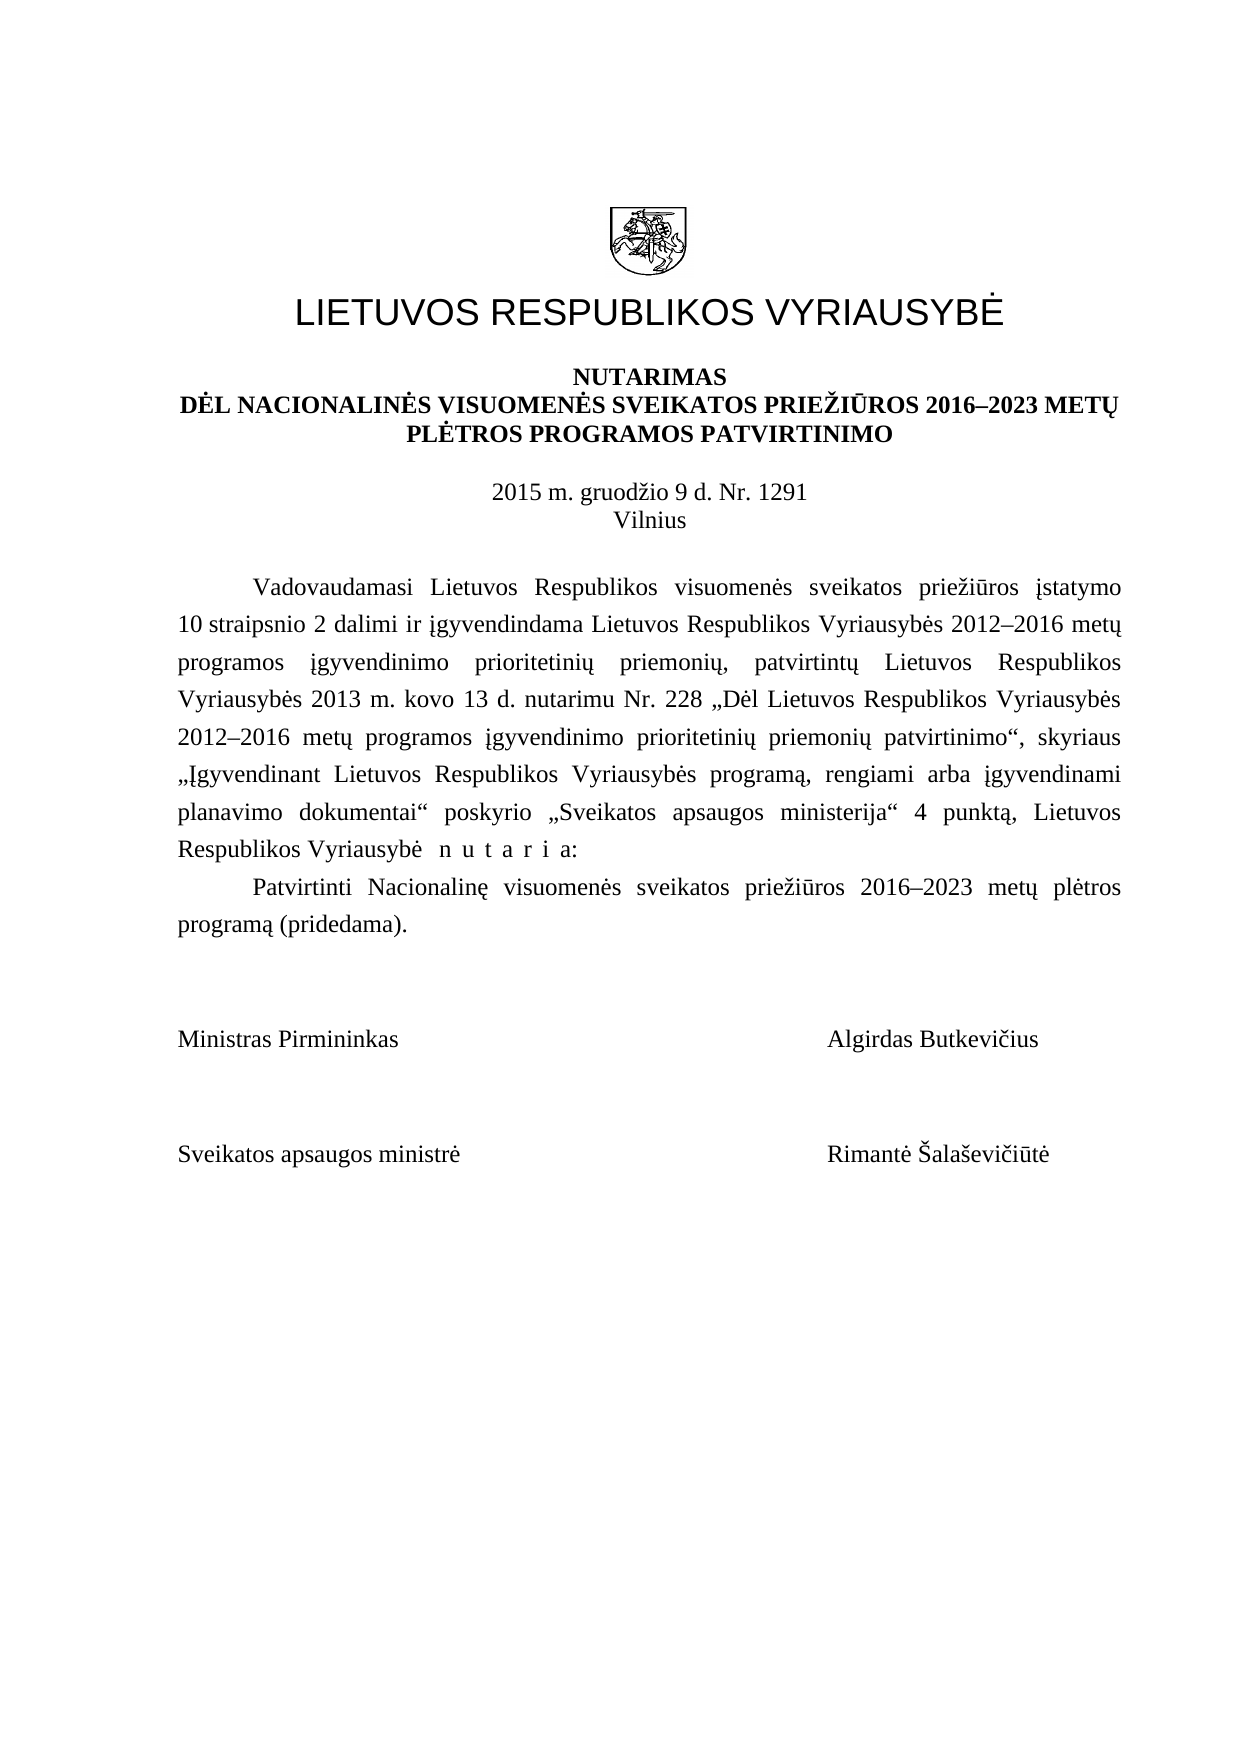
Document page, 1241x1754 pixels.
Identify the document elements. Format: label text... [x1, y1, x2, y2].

text Dėl NACIONALINĖS VISUOMENĖS SVEIKATOS PRIEŽIŪROS 2016–2023 METŲ PLĖTROS PROGRAMOS PATVIRTINIMO [177, 390, 1122, 448]
text Ministras Pirmininkas Algirdas Butkevičius [177, 1024, 1122, 1053]
text nutarimas [177, 362, 1122, 390]
text Vadovaudamasi Lietuvos Respublikos visuomenės sveikatos priežiūros įstatymo 10 straipsnio 2 dalimi ir įgyvendindama Lietuvos Respublikos Vyriausybės 2012–2016 metų programos įgyvendinimo prioritetinių priemonių, patvirtintų Lietuvos Respublikos Vyriausybės 2013 m. kovo 13 d. nutarimu Nr. 228 „Dėl Lietuvos Respublikos Vyriausybės 2012–2016 metų programos įgyvendinimo prioritetinių priemonių patvirtinimo“, skyriaus „Įgyvendinant Lietuvos Respublikos Vyriausybės programą, rengiami arba įgyvendinami planavimo dokumentai“ poskyrio „Sveikatos apsaugos ministerija“ 4 punktą, Lietuvos Respublikos Vyriausybė nutaria: [177, 563, 1122, 863]
text 2015 m. gruodžio 9 d. Nr. 1291 Vilnius [177, 477, 1122, 534]
text Lietuvos Respublikos Vyriausybė [177, 290, 1122, 333]
text Patvirtinti Nacionalinę visuomenės sveikatos priežiūros 2016–2023 metų plėtros programą (pridedama). [177, 863, 1122, 938]
text Sveikatos apsaugos ministrė Rimantė Šalaševičiūtė [177, 1139, 1122, 1168]
